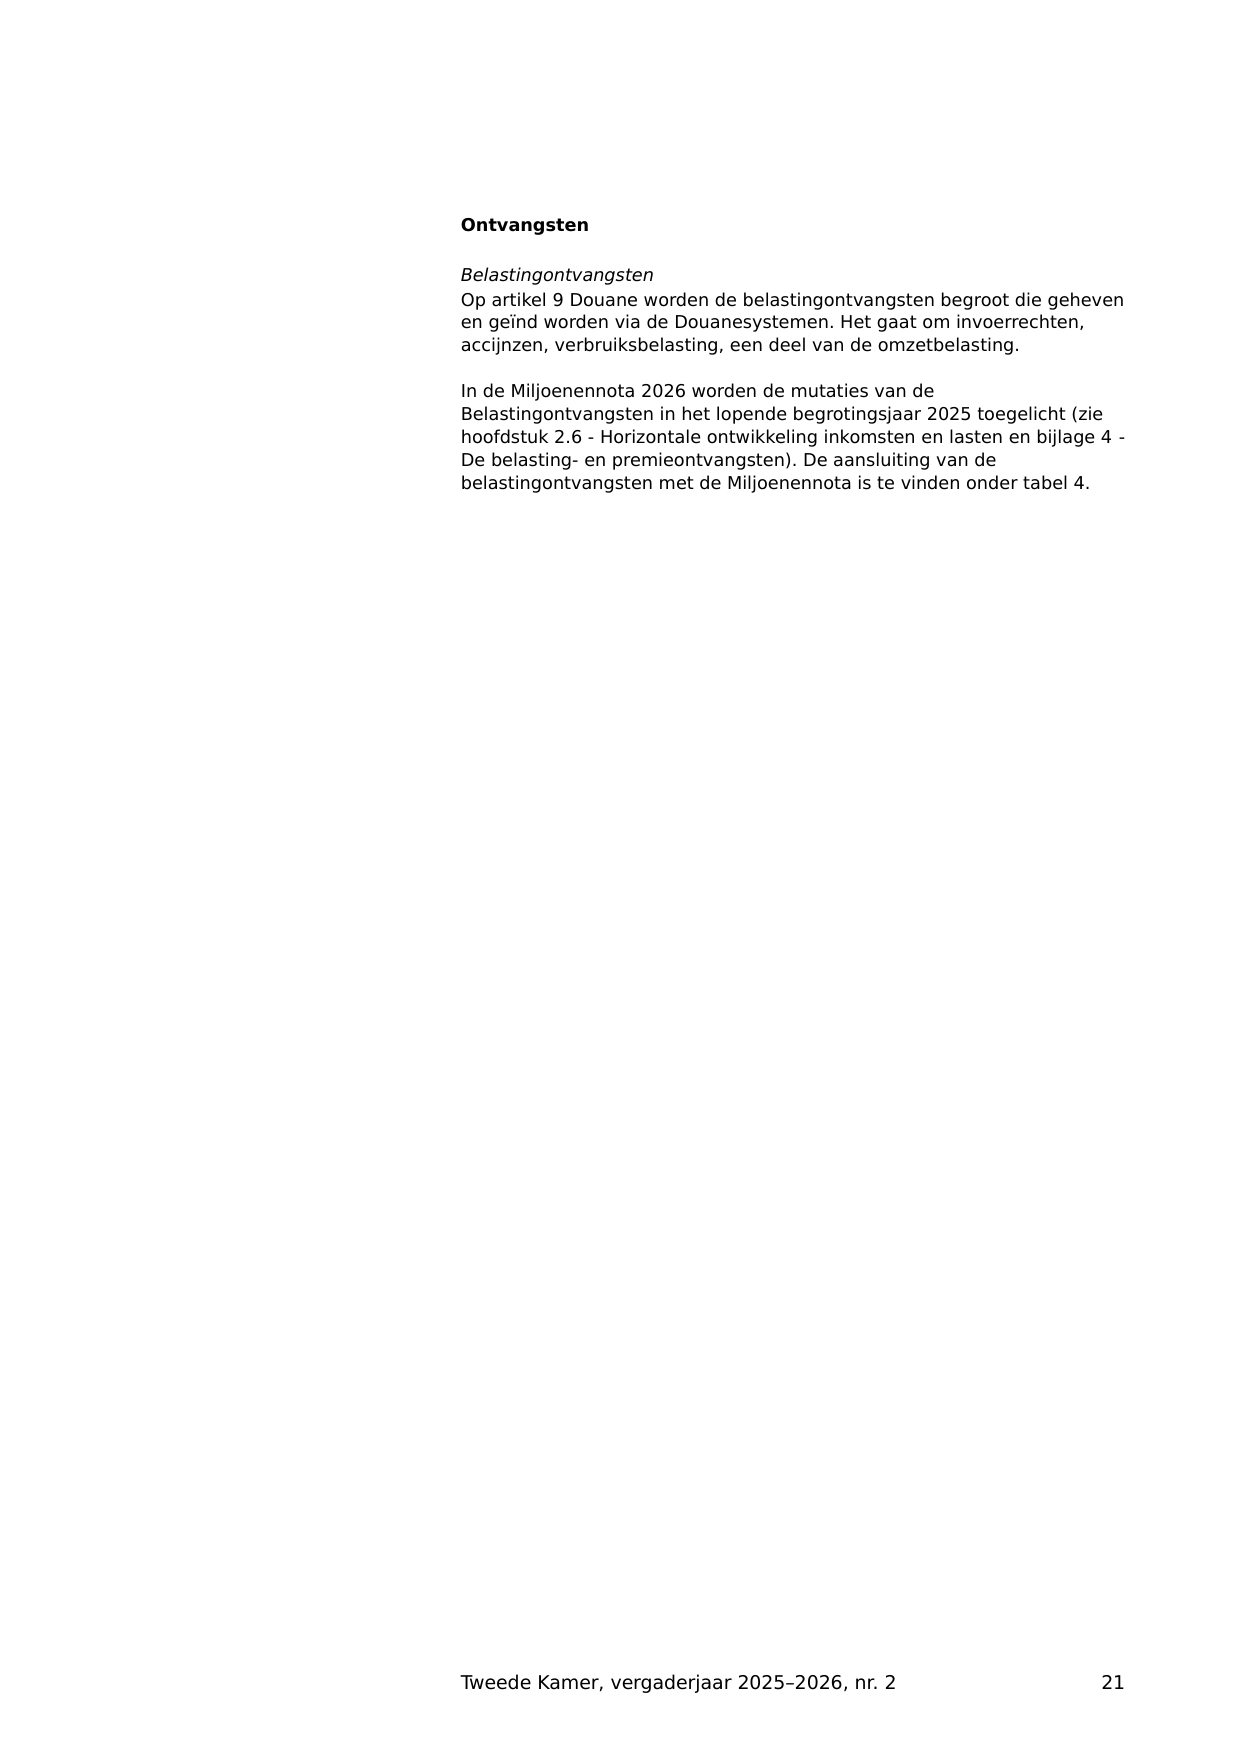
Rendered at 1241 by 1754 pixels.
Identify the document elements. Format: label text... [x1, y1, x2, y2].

text Belastingontvangsten [461, 263, 1125, 286]
text Ontvangsten [461, 213, 1125, 236]
text Op artikel 9 Douane worden de belastingontvangsten begroot die geheven en geïnd worden via de Douanesystemen. Het gaat om invoerrechten, accijnzen, verbruiksbelasting, een deel van de omzetbelasting. [461, 288, 1125, 356]
text In de Miljoenennota 2026 worden de mutaties van de Belastingontvangsten in het lopende begrotingsjaar 2025 toegelicht (zie hoofdstuk 2.6 - Horizontale ontwikkeling inkomsten en lasten en bijlage 4 - De belasting- en premieontvangsten). De aansluiting van de belastingontvangsten met de Miljoenennota is te vinden onder tabel 4. [461, 379, 1125, 494]
